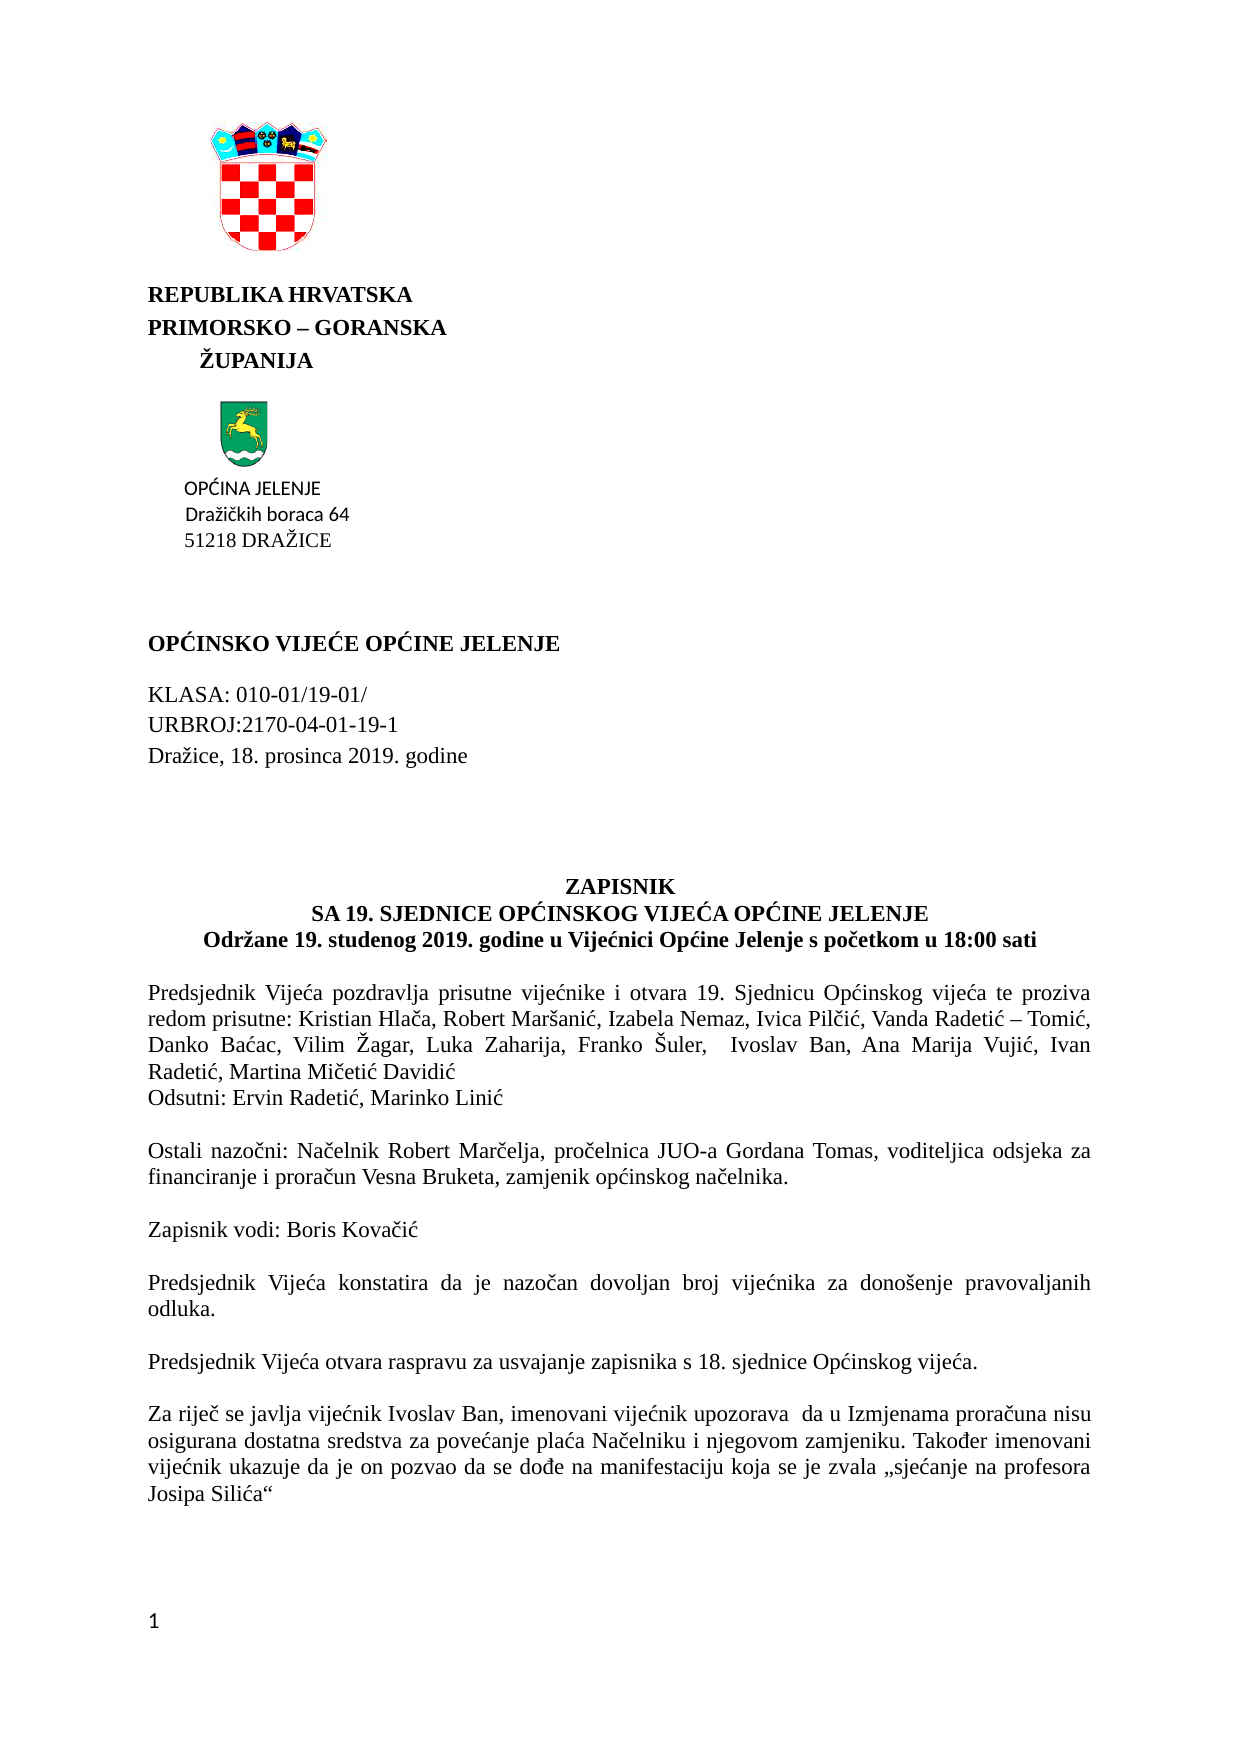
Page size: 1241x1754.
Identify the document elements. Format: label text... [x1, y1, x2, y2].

text Predsjednik Vijeća otvara raspravu za usvajanje zapisnika s 18. sjednice Općinskog vijeća. [148, 1348, 1093, 1374]
text 51218 DRAŽICE [148, 526, 1093, 552]
text Odsutni: Ervin Radetić, Marinko Linić [148, 1084, 1093, 1111]
text PRIMORSKO – GORANSKA [148, 314, 1093, 341]
text Dražice, 18. prosinca 2019. godine [148, 742, 1093, 768]
text OPĆINA JELENJE [148, 473, 1093, 501]
text ŽUPANIJA [148, 347, 1093, 373]
text OPĆINSKO VIJEĆE OPĆINE JELENJE [148, 630, 1093, 657]
text URBROJ:2170-04-01-19-1 [148, 711, 1093, 738]
text Dražičkih boraca 64 [148, 501, 1093, 526]
text Za riječ se javlja vijećnik Ivoslav Ban, imenovani vijećnik upozorava da u Izmjenama proračuna nisu osigurana dostatna sredstva za povećanje plaća Načelniku i njegovom zamjeniku. Također imenovani vijećnik ukazuje da je on pozvao da se dođe na manifestaciju koja se je zvala „sjećanje na profesora Josipa Silića“ [148, 1401, 1093, 1506]
text Zapisnik vodi: Boris Kovačić [148, 1216, 1093, 1242]
text Predsjednik Vijeća konstatira da je nazočan dovoljan broj vijećnika za donošenje pravovaljanih odluka. [148, 1269, 1093, 1321]
text Predsjednik Vijeća pozdravlja prisutne vijećnike i otvara 19. Sjednicu Općinskog vijeća te proziva redom prisutne: Kristian Hlača, Robert Maršanić, Izabela Nemaz, Ivica Pilčić, Vanda Radetić – Tomić, Danko Baćac, Vilim Žagar, Luka Zaharija, Franko Šuler, Ivoslav Ban, Ana Marija Vujić, Ivan Radetić, Martina Mičetić Davidić [148, 979, 1093, 1084]
text Ostali nazočni: Načelnik Robert Marčelja, pročelnica JUO-a Gordana Tomas, voditeljica odsjeka za financiranje i proračun Vesna Bruketa, zamjenik općinskog načelnika. [148, 1137, 1093, 1190]
text ZAPISNIK [148, 873, 1093, 900]
text KLASA: 010-01/19-01/ [148, 681, 1093, 708]
text SA 19. SJEDNICE OPĆINSKOG VIJEĆA OPĆINE JELENJE [148, 900, 1093, 926]
text Održane 19. studenog 2019. godine u Vijećnici Općine Jelenje s početkom u 18:00 sati [148, 926, 1093, 952]
text REPUBLIKA HRVATSKA [148, 282, 1093, 308]
